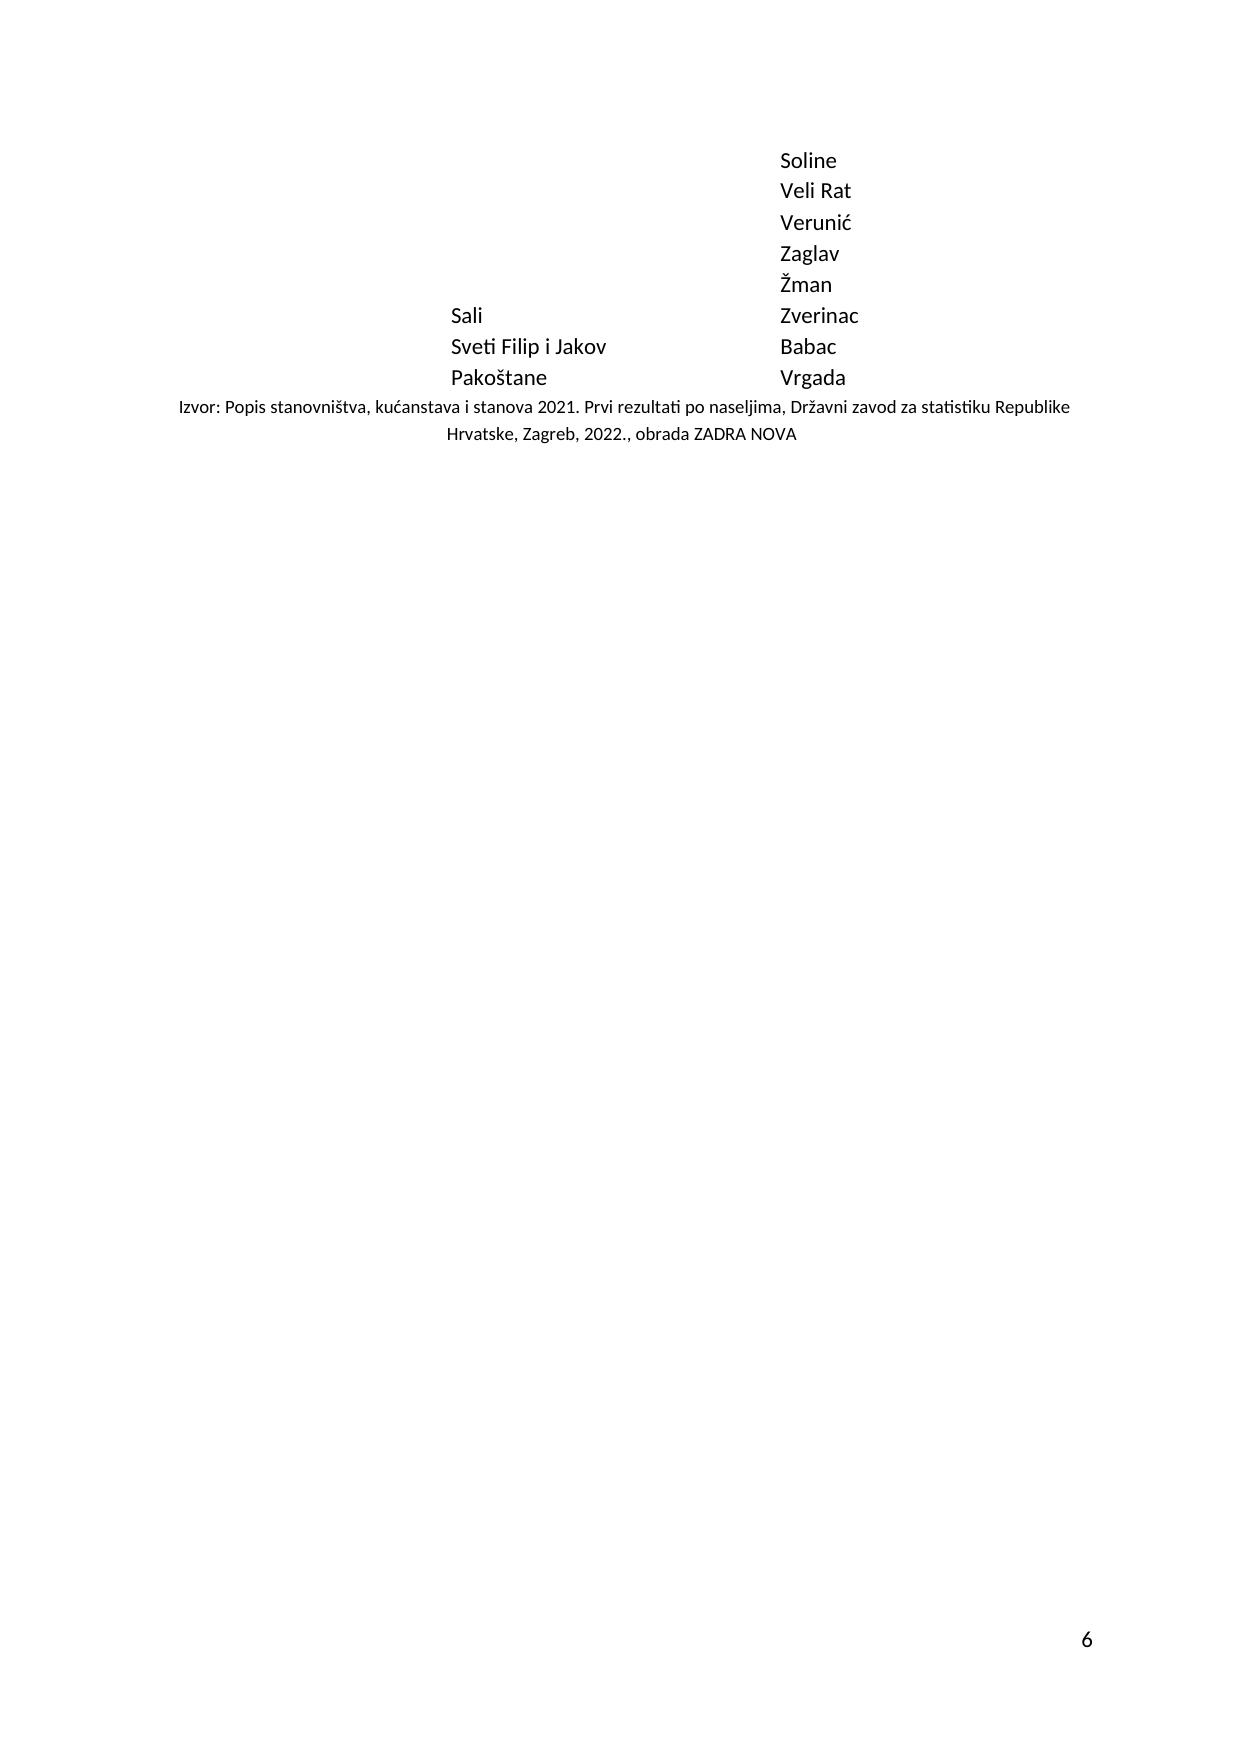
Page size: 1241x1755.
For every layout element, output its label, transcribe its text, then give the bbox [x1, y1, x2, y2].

table_cell Babac [177, 333, 440, 363]
table_header [177, 146, 440, 301]
table_cell Verunić [770, 208, 1071, 239]
table_cell Sali [440, 301, 769, 332]
table_cell Babac [770, 333, 1071, 363]
table_cell Vrgada [177, 363, 440, 394]
table_cell Zverinac [770, 301, 1071, 332]
table_header Soline [770, 146, 1071, 177]
table_cell Veli Rat [770, 177, 1071, 208]
text Izvor: Popis stanovništva, kućanstava i stanova 2021. Prvi rezultati po naseljima, Državni zavod za statistiku Republike Hrvatske, Zagreb, 2022., obrada ZADRA NOVA [178, 396, 1093, 445]
table_cell Sveti Filip i Jakov [440, 333, 769, 363]
table_cell Vrgada [770, 363, 1071, 394]
table_cell Žman [770, 270, 1071, 301]
table_cell Zverinac [177, 301, 440, 332]
table_cell Zaglav [770, 239, 1071, 270]
table_header [440, 146, 769, 301]
table_cell Pakoštane [440, 363, 769, 394]
